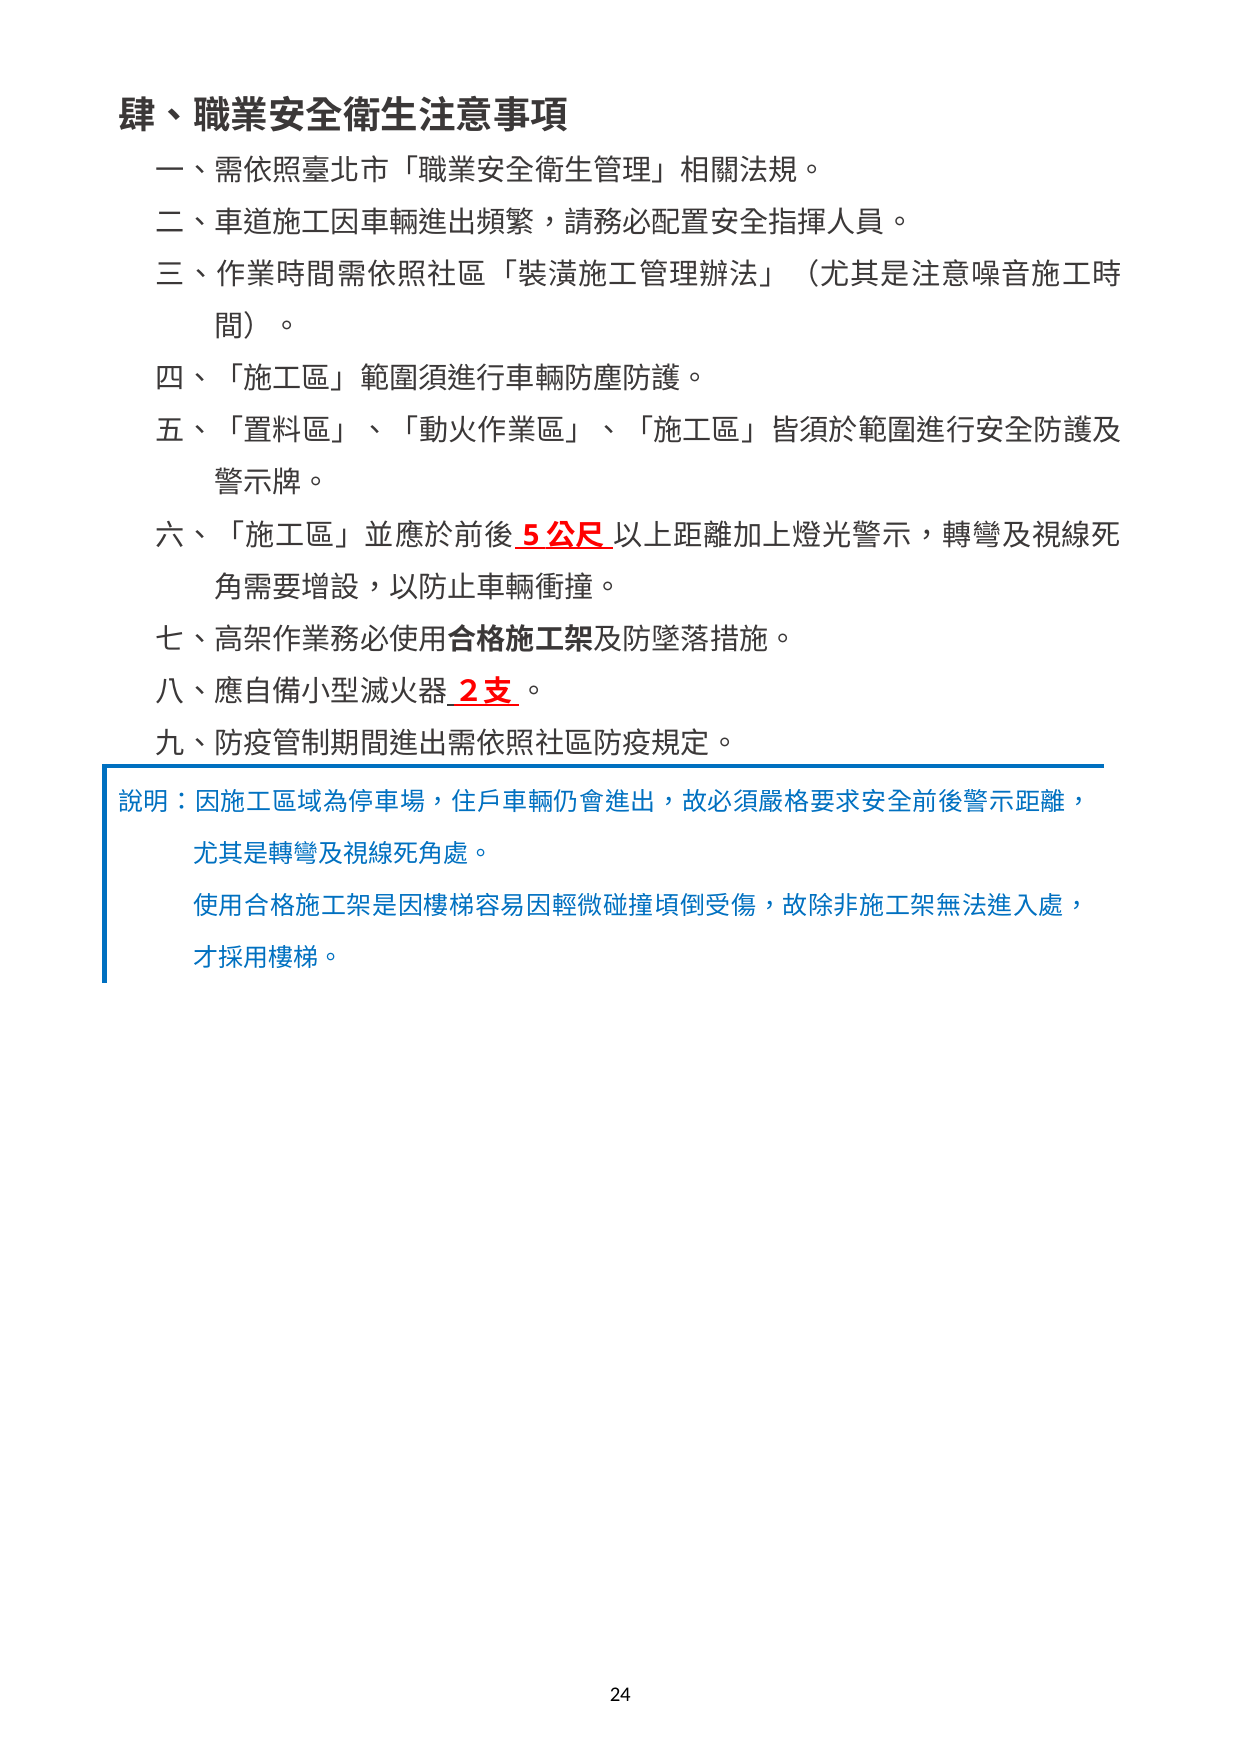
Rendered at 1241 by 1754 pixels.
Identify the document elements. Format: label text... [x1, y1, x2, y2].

list 七、高架作業務必使用合格施工架及防墜落措施。 [156, 607, 1122, 659]
text 肆、職業安全衛生注意事項 [118, 84, 1122, 139]
list 三、作業時間需依照社區「裝潢施工管理辦法」（尤其是注意噪音施工時間）。 [156, 243, 1122, 347]
list 六、「施工區」並應於前後 5公尺 以上距離加上燈光警示，轉彎及視線死角需要增設，以防止車輛衝撞。 [156, 503, 1122, 607]
list 一、需依照臺北市「職業安全衛生管理」相關法規。 [156, 139, 1122, 191]
list 四、「施工區」範圍須進行車輛防塵防護。 [156, 347, 1122, 399]
list 八、應自備小型滅火器 ２支 。 [156, 659, 1122, 712]
list 二、車道施工因車輛進出頻繁，請務必配置安全指揮人員。 [156, 191, 1122, 243]
table_header 說明：因施工區域為停車場，住戶車輛仍會進出，故必須嚴格要求安全前後警示距離，尤其是轉彎及視線死角處。 使用合格施工架是因樓梯容易因輕微碰撞頃倒受傷，故除非施工架無法進入處，才採用樓梯。 [107, 768, 1104, 983]
list 五、「置料區」、「動火作業區」、「施工區」皆須於範圍進行安全防護及警示牌。 [156, 399, 1122, 503]
list 九、防疫管制期間進出需依照社區防疫規定。 [156, 712, 1122, 764]
